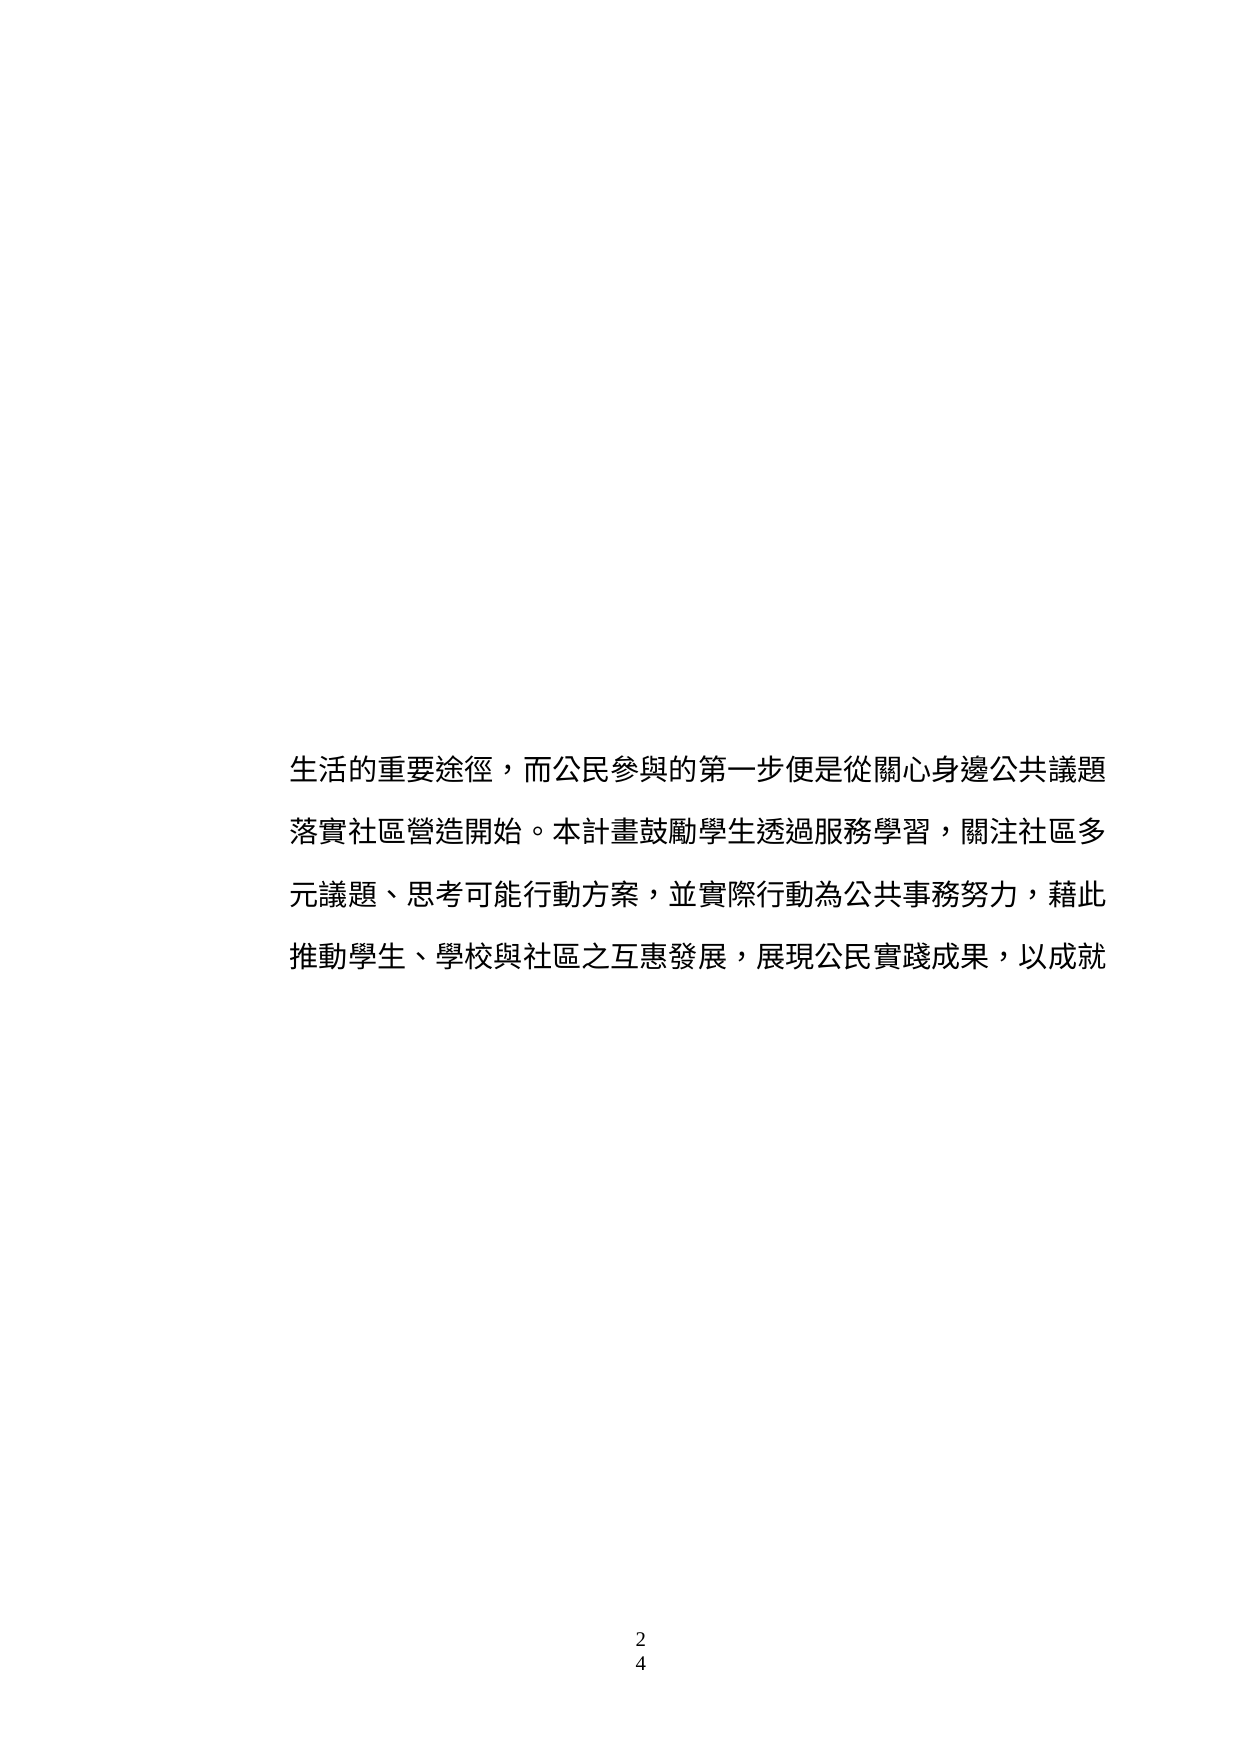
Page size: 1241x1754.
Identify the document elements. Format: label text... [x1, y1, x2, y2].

list 社區再造：身為世界公民的一份子，公民參與意識是實踐民主化生活的重要途徑，而公民參與的第一步便是從關心身邊公共議題、落實社區營造開始。本計畫鼓勵學生透過服務學習，關注社區多元議題、思考可能行動方案，並實際行動為公共事務努力，藉此推動學生、學校與社區之互惠發展，展現公民實踐成果，以成就共好目標、培養共好世代。 [224, 726, 1107, 976]
